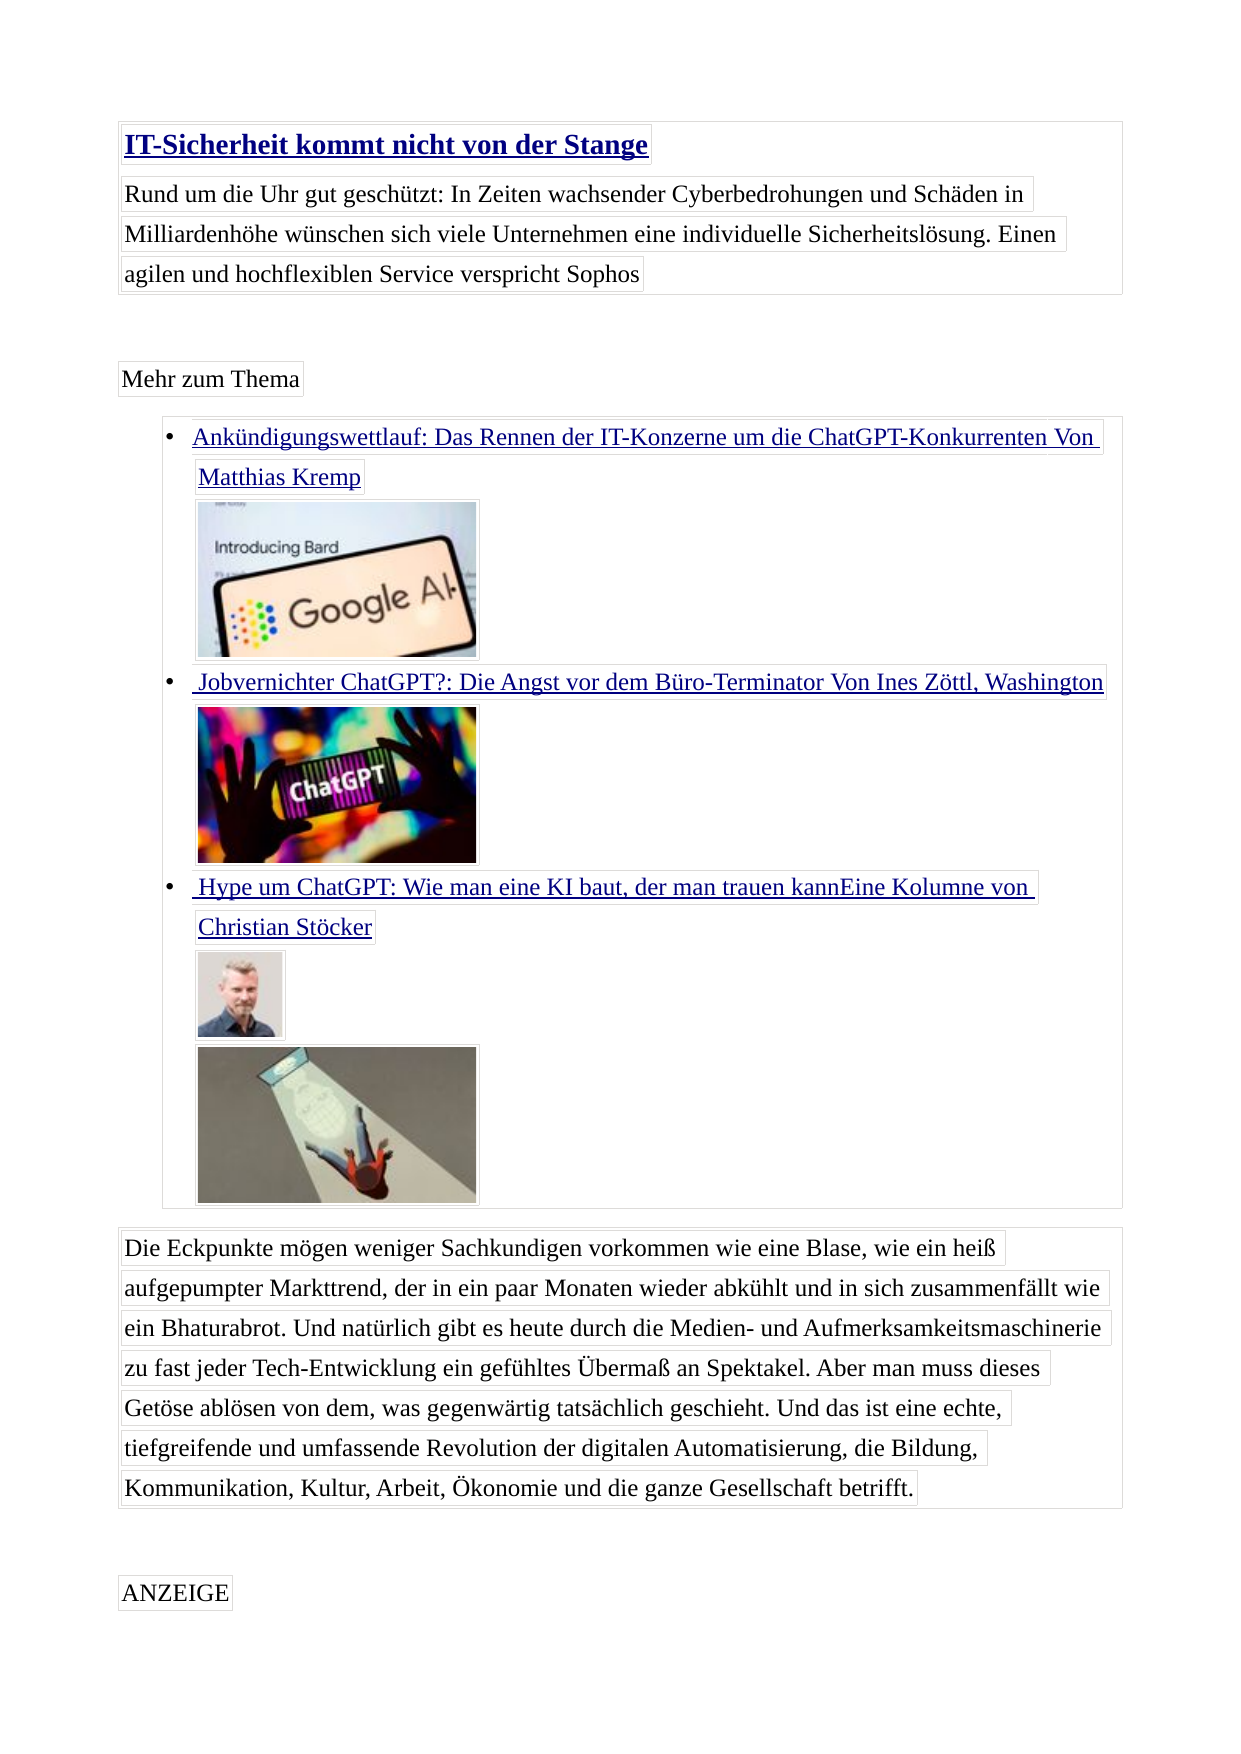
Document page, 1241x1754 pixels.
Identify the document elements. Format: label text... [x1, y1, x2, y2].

text [233, 1575, 1122, 1610]
picture [197, 707, 477, 863]
picture [197, 1047, 477, 1203]
text ANZEIGE [119, 1576, 232, 1610]
text Mehr zum Thema [119, 362, 303, 396]
list Jobvernichter ChatGPT?: Die Angst vor dem Büro-Terminator Von Ines Zöttl, Washington [163, 661, 1122, 699]
picture [197, 952, 283, 1037]
text Die Eckpunkte mögen weniger Sachkundigen vorkommen wie eine Blase, wie ein heiß aufgepumpter Markttrend, der in ein paar Monaten wieder abkühlt und in sich zusammenfällt wie ein Bhaturabrot. Und natürlich gibt es heute durch die Medien- und Aufmerksamkeitsmaschinerie zu fast jeder Tech-Entwicklung ein gefühltes Übermaß an Spektakel. Aber man muss dieses Getöse ablösen von dem, was gegenwärtig tatsächlich geschieht. Und das ist eine echte, tiefgreifende und umfassende Revolution der digitalen Automatisierung, die Bildung, Kommunikation, Kultur, Arbeit, Ökonomie und die ganze Gesellschaft betrifft. [119, 1228, 1122, 1508]
picture [197, 502, 477, 657]
text Rund um die Uhr gut geschützt: In Zeiten wachsender Cyberbedrohungen und Schäden in Milliardenhöhe wünschen sich viele Unternehmen eine individuelle Sicherheitslösung. Einen agilen und hochflexiblen Service verspricht Sophos [119, 173, 1122, 294]
subtitle IT-Sicherheit kommt nicht von der Stange [119, 122, 1122, 164]
text [304, 361, 1122, 396]
list Hype um ChatGPT: Wie man eine KI baut, der man trauen kannEine Kolumne von Christian Stöcker [163, 866, 1122, 944]
list Ankündigungswettlauf: Das Rennen der IT-Konzerne um die ChatGPT-Konkurrenten Von Matthias Kremp [163, 417, 1122, 494]
